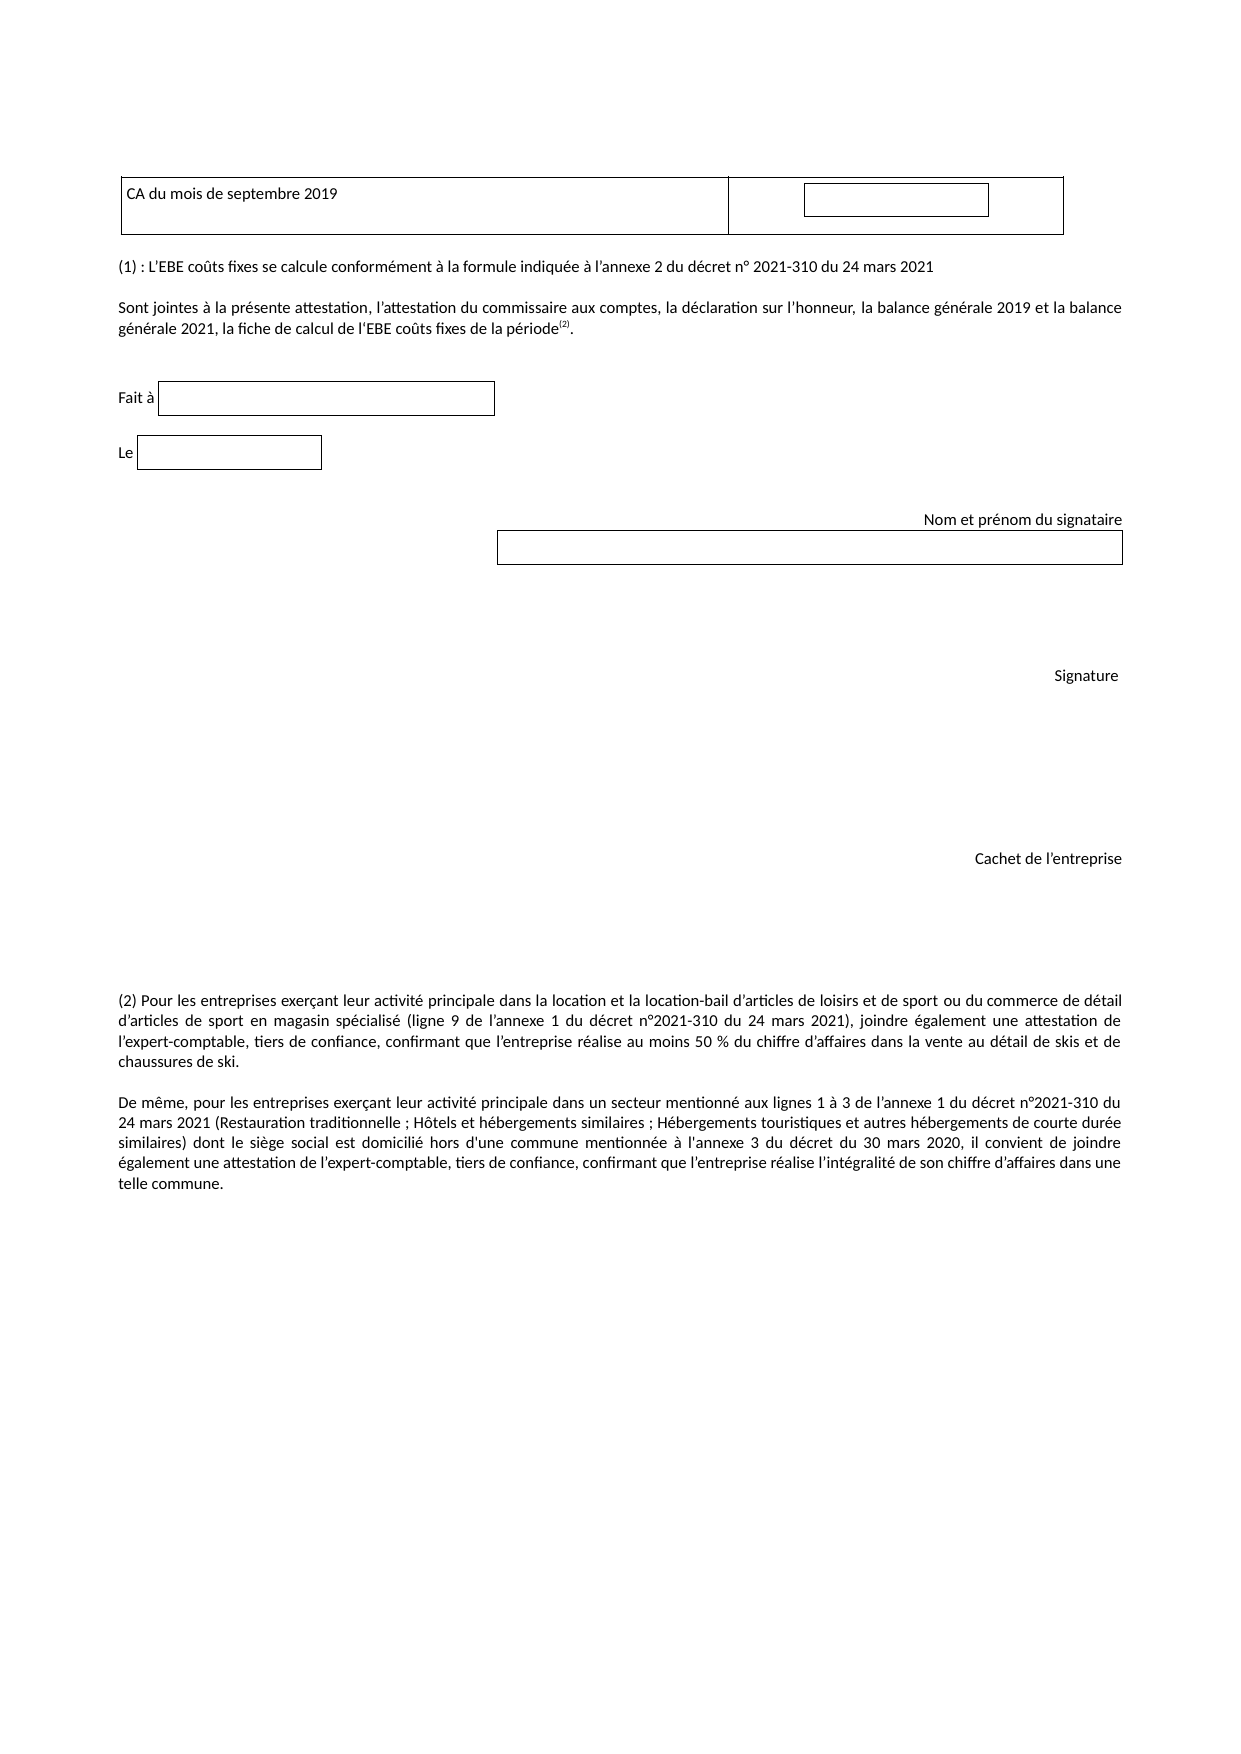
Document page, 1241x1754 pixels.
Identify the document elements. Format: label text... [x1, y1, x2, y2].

text [495, 381, 1122, 415]
text De même, pour les entreprises exerçant leur activité principale dans un secteur mentionné aux lignes 1 à 3 de l’annexe 1 du décret n°2021-310 du 24 mars 2021 (Restauration traditionnelle ; Hôtels et hébergements similaires ; Hébergements touristiques et autres hébergements de courte durée similaires) dont le siège social est domicilié hors d'une commune mentionnée à l'annexe 3 du décret du 30 mars 2020, il convient de joindre également une attestation de l’expert-comptable, tiers de confiance, confirmant que l’entreprise réalise l’intégralité de son chiffre d’affaires dans une telle commune. [118, 1092, 1122, 1193]
table_cell [729, 178, 1063, 234]
text (1) : L’EBE coûts fixes se calcule conformément à la formule indiquée à l’annexe 2 du décret n° 2021-310 du 24 mars 2021 [118, 256, 1122, 276]
text Signature [118, 665, 1122, 686]
table_cell CA du mois de septembre 2019 [122, 178, 728, 234]
text Sont jointes à la présente attestation, l’attestation du commissaire aux comptes, la déclaration sur l’honneur, la balance générale 2019 et la balance générale 2021, la fiche de calcul de l‘EBE coûts fixes de la période(2). [118, 298, 1122, 338]
text Cachet de l’entreprise [118, 848, 1122, 868]
text (2) Pour les entreprises exerçant leur activité principale dans la location et la location-bail d’articles de loisirs et de sport ou du commerce de détail d’articles de sport en magasin spécialisé (ligne 9 de l’annexe 1 du décret n°2021-310 du 24 mars 2021), joindre également une attestation de l’expert-comptable, tiers de confiance, confirmant que l’entreprise réalise au moins 50 % du chiffre d’affaires dans la vente au détail de skis et de chaussures de ski. [118, 990, 1122, 1072]
text Fait à [118, 381, 158, 415]
text [322, 435, 1122, 469]
text Nom et prénom du signataire [118, 509, 1122, 530]
text Le [118, 435, 137, 469]
